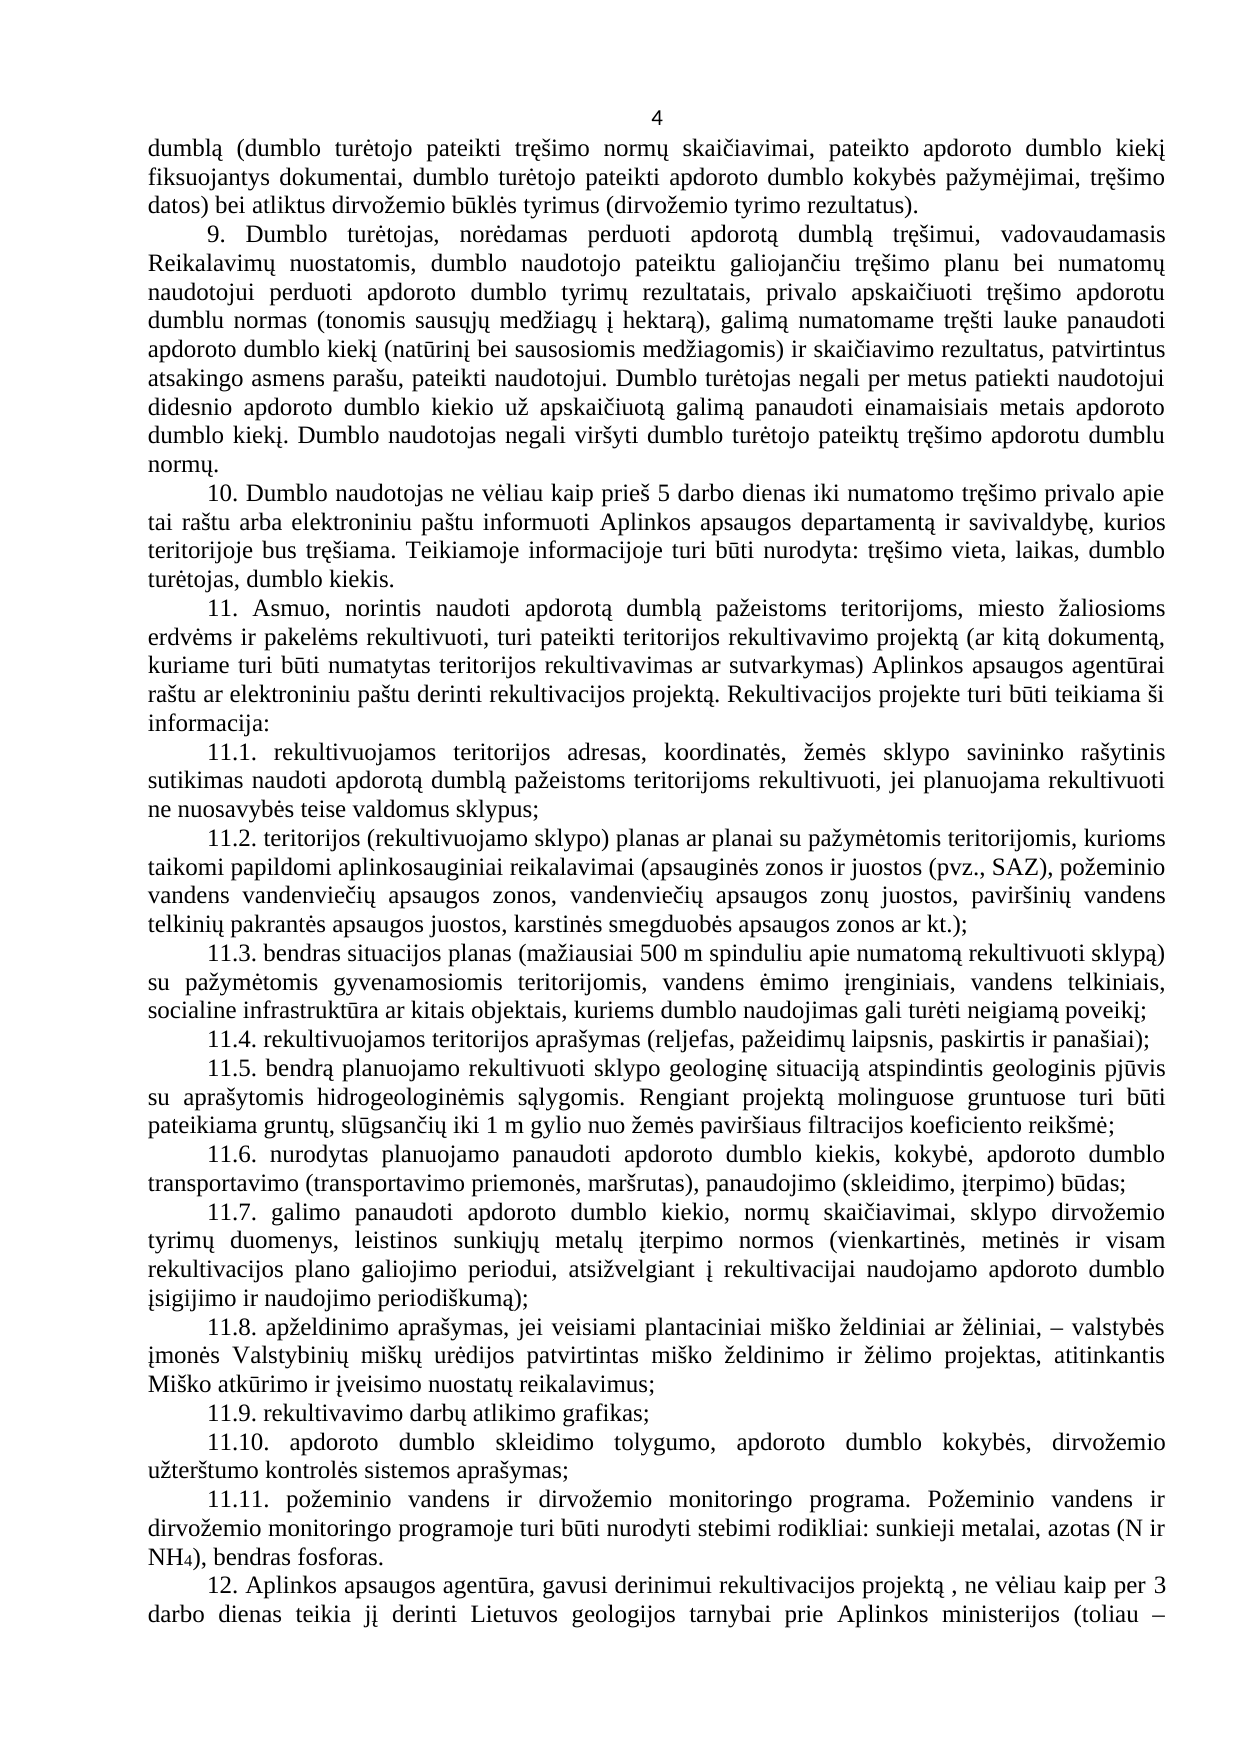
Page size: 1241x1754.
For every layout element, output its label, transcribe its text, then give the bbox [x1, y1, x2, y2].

text 11.5. bendrą planuojamo rekultivuoti sklypo geologinę situaciją atspindintis geologinis pjūvis su aprašytomis hidrogeologinėmis sąlygomis. Rengiant projektą molinguose gruntuose turi būti pateikiama gruntų, slūgsančių iki 1 m gylio nuo žemės paviršiaus filtracijos koeficiento reikšmė; [148, 1053, 1166, 1139]
text 12. Aplinkos apsaugos agentūra, gavusi derinimui rekultivacijos projektą , ne vėliau kaip per 3 darbo dienas teikia jį derinti Lietuvos geologijos tarnybai prie Aplinkos ministerijos (toliau – [148, 1570, 1166, 1628]
text 11.1. rekultivuojamos teritorijos adresas, koordinatės, žemės sklypo savininko rašytinis sutikimas naudoti apdorotą dumblą pažeistoms teritorijoms rekultivuoti, jei planuojama rekultivuoti ne nuosavybės teise valdomus sklypus; [148, 737, 1166, 823]
text 11.10. apdoroto dumblo skleidimo tolygumo, apdoroto dumblo kokybės, dirvožemio užterštumo kontrolės sistemos aprašymas; [148, 1427, 1166, 1484]
text 9. Dumblo turėtojas, norėdamas perduoti apdorotą dumblą tręšimui, vadovaudamasis Reikalavimų nuostatomis, dumblo naudotojo pateiktu galiojančiu tręšimo planu bei numatomų naudotojui perduoti apdoroto dumblo tyrimų rezultatais, privalo apskaičiuoti tręšimo apdorotu dumblu normas (tonomis sausųjų medžiagų į hektarą), galimą numatomame tręšti lauke panaudoti apdoroto dumblo kiekį (natūrinį bei sausosiomis medžiagomis) ir skaičiavimo rezultatus, patvirtintus atsakingo asmens parašu, pateikti naudotojui. Dumblo turėtojas negali per metus patiekti naudotojui didesnio apdoroto dumblo kiekio už apskaičiuotą galimą panaudoti einamaisiais metais apdoroto dumblo kiekį. Dumblo naudotojas negali viršyti dumblo turėtojo pateiktų tręšimo apdorotu dumblu normų. [148, 219, 1166, 478]
text 11. Asmuo, norintis naudoti apdorotą dumblą pažeistoms teritorijoms, miesto žaliosioms erdvėms ir pakelėms rekultivuoti, turi pateikti teritorijos rekultivavimo projektą (ar kitą dokumentą, kuriame turi būti numatytas teritorijos rekultivavimas ar sutvarkymas) Aplinkos apsaugos agentūrai raštu ar elektroniniu paštu derinti rekultivacijos projektą. Rekultivacijos projekte turi būti teikiama ši informacija: [148, 593, 1166, 737]
text 11.3. bendras situacijos planas (mažiausiai 500 m spinduliu apie numatomą rekultivuoti sklypą) su pažymėtomis gyvenamosiomis teritorijomis, vandens ėmimo įrenginiais, vandens telkiniais, socialine infrastruktūra ar kitais objektais, kuriems dumblo naudojimas gali turėti neigiamą poveikį; [148, 938, 1166, 1024]
text dumblą (dumblo turėtojo pateikti tręšimo normų skaičiavimai, pateikto apdoroto dumblo kiekį fiksuojantys dokumentai, dumblo turėtojo pateikti apdoroto dumblo kokybės pažymėjimai, tręšimo datos) bei atliktus dirvožemio būklės tyrimus (dirvožemio tyrimo rezultatus). [148, 133, 1166, 219]
text 11.7. galimo panaudoti apdoroto dumblo kiekio, normų skaičiavimai, sklypo dirvožemio tyrimų duomenys, leistinos sunkiųjų metalų įterpimo normos (vienkartinės, metinės ir visam rekultivacijos plano galiojimo periodui, atsižvelgiant į rekultivacijai naudojamo apdoroto dumblo įsigijimo ir naudojimo periodiškumą); [148, 1197, 1166, 1312]
text 11.8. apželdinimo aprašymas, jei veisiami plantaciniai miško želdiniai ar žėliniai, – valstybės įmonės Valstybinių miškų urėdijos patvirtintas miško želdinimo ir žėlimo projektas, atitinkantis Miško atkūrimo ir įveisimo nuostatų reikalavimus; [148, 1312, 1166, 1398]
text 11.6. nurodytas planuojamo panaudoti apdoroto dumblo kiekis, kokybė, apdoroto dumblo transportavimo (transportavimo priemonės, maršrutas), panaudojimo (skleidimo, įterpimo) būdas; [148, 1139, 1166, 1197]
text 10. Dumblo naudotojas ne vėliau kaip prieš 5 darbo dienas iki numatomo tręšimo privalo apie tai raštu arba elektroniniu paštu informuoti Aplinkos apsaugos departamentą ir savivaldybę, kurios teritorijoje bus tręšiama. Teikiamoje informacijoje turi būti nurodyta: tręšimo vieta, laikas, dumblo turėtojas, dumblo kiekis. [148, 478, 1166, 593]
text 11.4. rekultivuojamos teritorijos aprašymas (reljefas, pažeidimų laipsnis, paskirtis ir panašiai); [148, 1024, 1166, 1053]
text 11.11. požeminio vandens ir dirvožemio monitoringo programa. Požeminio vandens ir dirvožemio monitoringo programoje turi būti nurodyti stebimi rodikliai: sunkieji metalai, azotas (N ir NH4), bendras fosforas. [148, 1484, 1166, 1570]
text 11.9. rekultivavimo darbų atlikimo grafikas; [148, 1398, 1166, 1427]
text 11.2. teritorijos (rekultivuojamo sklypo) planas ar planai su pažymėtomis teritorijomis, kurioms taikomi papildomi aplinkosauginiai reikalavimai (apsauginės zonos ir juostos (pvz., SAZ), požeminio vandens vandenviečių apsaugos zonos, vandenviečių apsaugos zonų juostos, paviršinių vandens telkinių pakrantės apsaugos juostos, karstinės smegduobės apsaugos zonos ar kt.); [148, 823, 1166, 938]
